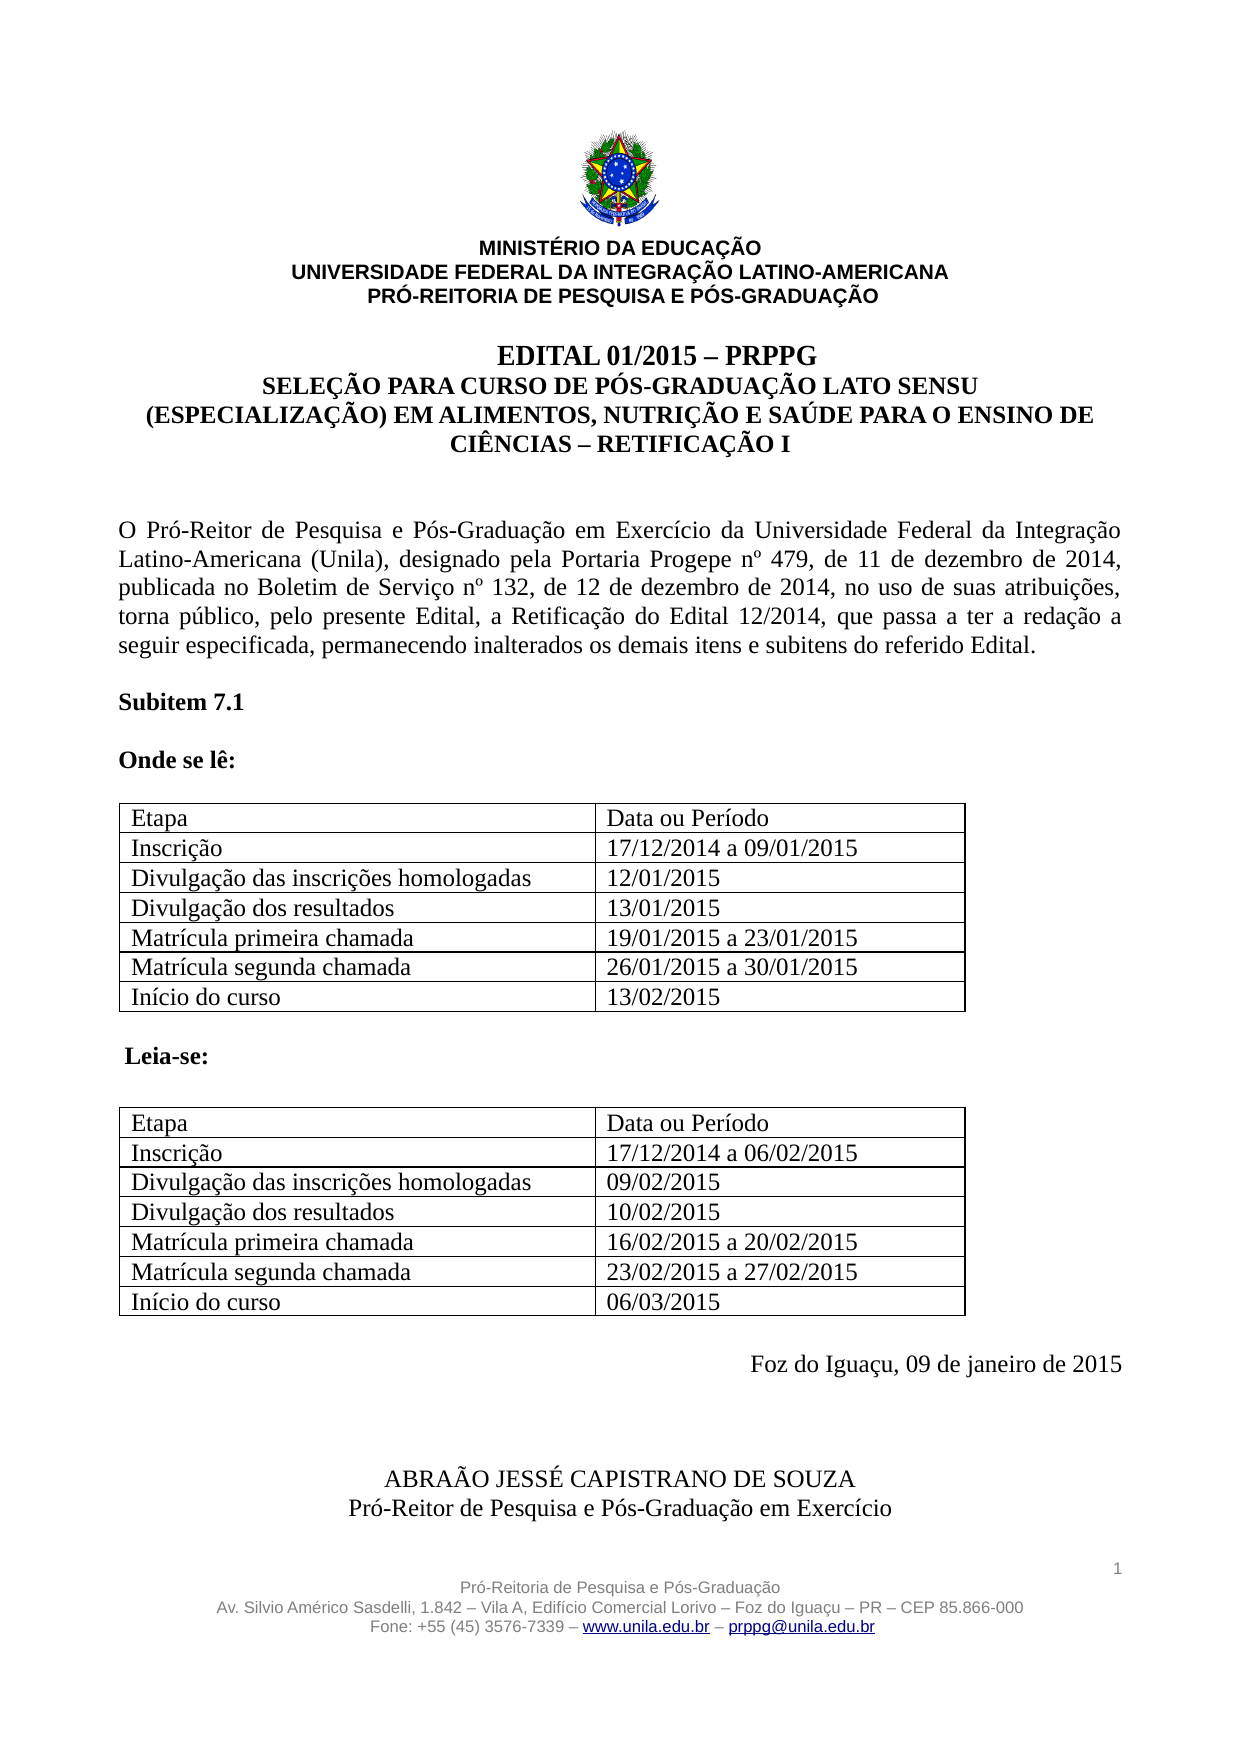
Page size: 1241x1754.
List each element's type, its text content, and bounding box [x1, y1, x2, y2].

table_cell Divulgação das inscrições homologadas [120, 1168, 595, 1196]
table_header Data ou Período [596, 804, 964, 832]
text Pró-Reitor de Pesquisa e Pós-Graduação em Exercício [118, 1493, 1122, 1522]
table_cell Início do curso [120, 1287, 595, 1315]
table_cell 06/03/2015 [596, 1287, 964, 1315]
text EDITAL 01/2015 – PRPPG [133, 338, 1107, 371]
table_cell 26/01/2015 a 30/01/2015 [596, 953, 964, 981]
table_cell Matrícula segunda chamada [120, 953, 595, 981]
table_cell Matrícula primeira chamada [120, 1227, 595, 1256]
table_cell 13/02/2015 [596, 982, 964, 1011]
table_header Etapa [120, 1108, 595, 1137]
text Subitem 7.1 [118, 687, 1122, 716]
table_cell Divulgação das inscrições homologadas [120, 863, 595, 892]
table_cell 10/02/2015 [596, 1197, 964, 1226]
table_cell 23/02/2015 a 27/02/2015 [596, 1257, 964, 1286]
text Leia-se: [118, 1041, 1122, 1069]
table_cell Matrícula segunda chamada [120, 1257, 595, 1286]
table_cell 17/12/2014 a 09/01/2015 [596, 833, 964, 862]
table_cell 17/12/2014 a 06/02/2015 [596, 1138, 964, 1166]
text (ESPECIALIZAÇÃO) EM ALIMENTOS, NUTRIÇÃO E SAÚDE PARA O ENSINO DE CIÊNCIAS – RETIFICAÇÃO I [118, 400, 1122, 457]
text Onde se lê: [118, 745, 1122, 774]
text Foz do Iguaçu, 09 de janeiro de 2015 [118, 1349, 1122, 1378]
table_cell Inscrição [120, 1138, 595, 1166]
table_cell Início do curso [120, 982, 595, 1011]
table_cell Divulgação dos resultados [120, 1197, 595, 1226]
table_cell 19/01/2015 a 23/01/2015 [596, 923, 964, 951]
table_cell Matrícula primeira chamada [120, 923, 595, 951]
table_cell 16/02/2015 a 20/02/2015 [596, 1227, 964, 1256]
table_header Etapa [120, 804, 595, 832]
table_header Data ou Período [596, 1108, 964, 1137]
text ABRAÃO JESSÉ CAPISTRANO DE SOUZA [118, 1464, 1122, 1493]
table_cell 13/01/2015 [596, 893, 964, 922]
table_cell Inscrição [120, 833, 595, 862]
table_cell Divulgação dos resultados [120, 893, 595, 922]
table_cell 12/01/2015 [596, 863, 964, 892]
text O Pró-Reitor de Pesquisa e Pós-Graduação em Exercício da Universidade Federal da Integração Latino-Americana (Unila), designado pela Portaria Progepe nº 479, de 11 de dezembro de 2014, publicada no Boletim de Serviço nº 132, de 12 de dezembro de 2014, no uso de suas atribuições, torna público, pelo presente Edital, a Retificação do Edital 12/2014, que passa a ter a redação a seguir especificada, permanecendo inalterados os demais itens e subitens do referido Edital. [118, 515, 1122, 659]
text SELEÇÃO PARA CURSO DE PÓS-GRADUAÇÃO LATO SENSU [118, 371, 1122, 400]
table_cell 09/02/2015 [596, 1168, 964, 1196]
